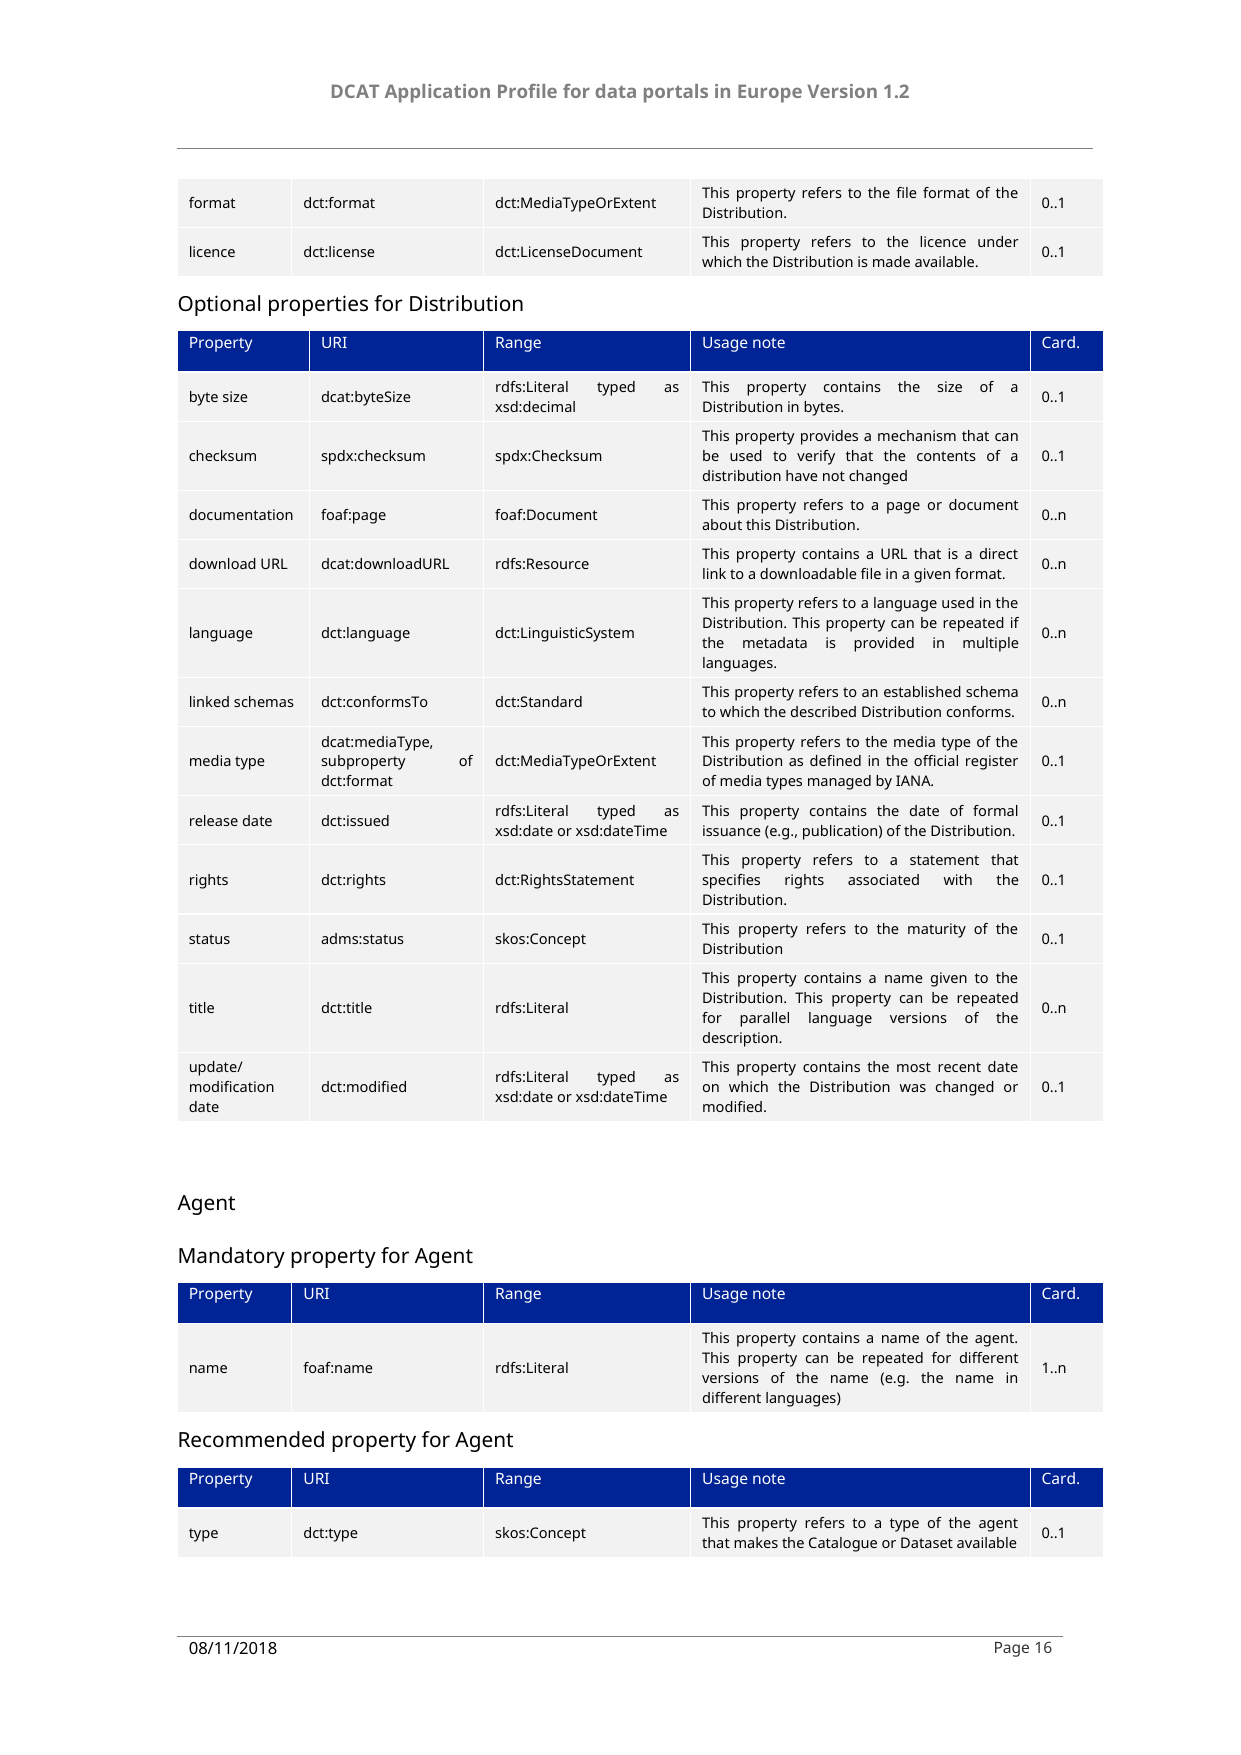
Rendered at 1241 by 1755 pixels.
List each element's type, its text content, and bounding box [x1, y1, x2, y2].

table_cell 0..1 [1031, 1509, 1103, 1557]
table_cell 0..1 [1031, 1053, 1103, 1121]
table_cell 0..n [1031, 540, 1103, 588]
table_cell 0..1 [1031, 228, 1103, 276]
table_cell update/ modification date [178, 1053, 309, 1121]
table_cell This property contains the size of a Distribution in bytes. [691, 373, 1030, 421]
table_cell dct:issued [310, 796, 483, 844]
table_header Property [178, 1468, 291, 1507]
table_cell 0..1 [1031, 422, 1103, 490]
table_cell This property contains the most recent date on which the Distribution was changed or modified. [691, 1053, 1030, 1121]
table_cell dct:title [310, 964, 483, 1052]
table_cell skos:Concept [484, 1509, 690, 1557]
table_cell This property provides a mechanism that can be used to verify that the contents of a distribution have not changed [691, 422, 1030, 490]
table_cell licence [178, 228, 291, 276]
table_cell 0..1 [1031, 915, 1103, 963]
table_header Range [484, 1468, 690, 1507]
table_cell This property refers to the file format of the Distribution. [691, 179, 1030, 227]
table_cell dct:RightsStatement [484, 845, 690, 913]
table_cell dct:MediaTypeOrExtent [484, 179, 690, 227]
table_cell This property refers to an established schema to which the described Distribution conforms. [691, 678, 1030, 726]
table_cell dct:format [292, 179, 483, 227]
table_header Card. [1031, 1468, 1103, 1507]
table_cell This property contains a name of the agent. This property can be repeated for different versions of the name (e.g. the name in different languages) [691, 1324, 1030, 1412]
table_cell dct:language [310, 589, 483, 677]
table_cell 0..n [1031, 589, 1103, 677]
table_cell dct:MediaTypeOrExtent [484, 727, 690, 795]
table_cell 0..n [1031, 491, 1103, 539]
table_cell dct:LinguisticSystem [484, 589, 690, 677]
table_cell foaf:name [292, 1324, 483, 1412]
table_cell rdfs:Literal [484, 1324, 690, 1412]
table_header URI [310, 331, 483, 371]
table_cell dct:conformsTo [310, 678, 483, 726]
table_header Usage note [691, 1468, 1030, 1507]
table_header URI [292, 1468, 483, 1507]
table_cell 0..n [1031, 964, 1103, 1052]
table_cell This property refers to the media type of the Distribution as defined in the official register of media types managed by IANA. [691, 727, 1030, 795]
table_cell 0..1 [1031, 796, 1103, 844]
table_cell dcat:byteSize [310, 373, 483, 421]
table_cell 0..1 [1031, 845, 1103, 913]
table_cell dcat:mediaType, subproperty of dct:format [310, 727, 483, 795]
table_cell This property refers to the maturity of the Distribution [691, 915, 1030, 963]
table_cell This property refers to the licence under which the Distribution is made available. [691, 228, 1030, 276]
table_cell 0..1 [1031, 373, 1103, 421]
table_cell byte size [178, 373, 309, 421]
table_cell name [178, 1324, 291, 1412]
table_header URI [292, 1283, 483, 1323]
table_cell media type [178, 727, 309, 795]
table_cell 0..1 [1031, 179, 1103, 227]
table_cell rdfs:Literal [484, 964, 690, 1052]
table_cell checksum [178, 422, 309, 490]
table_cell This property refers to a statement that specifies rights associated with the Distribution. [691, 845, 1030, 913]
table_cell This property refers to a type of the agent that makes the Catalogue or Dataset available [691, 1509, 1030, 1557]
table_header Range [484, 331, 690, 371]
table_cell 1..n [1031, 1324, 1103, 1412]
table_cell dct:modified [310, 1053, 483, 1121]
table_cell This property contains a name given to the Distribution. This property can be repeated for parallel language versions of the description. [691, 964, 1030, 1052]
table_cell This property refers to a language used in the Distribution. This property can be repeated if the metadata is provided in multiple languages. [691, 589, 1030, 677]
table_cell This property refers to a page or document about this Distribution. [691, 491, 1030, 539]
table_header Property [178, 1283, 291, 1323]
table_cell type [178, 1509, 291, 1557]
table_cell This property contains the date of formal issuance (e.g., publication) of the Distribution. [691, 796, 1030, 844]
table_header Card. [1031, 1283, 1103, 1323]
table_cell foaf:Document [484, 491, 690, 539]
table_cell release date [178, 796, 309, 844]
table_cell status [178, 915, 309, 963]
subtitle Agent [177, 1188, 1063, 1216]
table_cell skos:Concept [484, 915, 690, 963]
table_header Usage note [691, 331, 1030, 371]
table_cell spdx:Checksum [484, 422, 690, 490]
table_cell This property contains a URL that is a direct link to a downloadable file in a given format. [691, 540, 1030, 588]
table_cell rdfs:Literal typed as xsd:date or xsd:dateTime [484, 1053, 690, 1121]
table_cell rights [178, 845, 309, 913]
table_header Property [178, 331, 309, 371]
table_cell format [178, 179, 291, 227]
subtitle Optional properties for Distribution [177, 289, 1063, 318]
table_cell dct:rights [310, 845, 483, 913]
table_cell documentation [178, 491, 309, 539]
table_header Range [484, 1283, 690, 1323]
table_cell dct:license [292, 228, 483, 276]
table_cell language [178, 589, 309, 677]
table_cell foaf:page [310, 491, 483, 539]
table_cell rdfs:Resource [484, 540, 690, 588]
table_cell rdfs:Literal typed as xsd:decimal [484, 373, 690, 421]
table_cell title [178, 964, 309, 1052]
table_cell 0..n [1031, 678, 1103, 726]
table_cell dct:LicenseDocument [484, 228, 690, 276]
table_cell dcat:downloadURL [310, 540, 483, 588]
table_cell spdx:checksum [310, 422, 483, 490]
table_header Usage note [691, 1283, 1030, 1323]
table_cell rdfs:Literal typed as xsd:date or xsd:dateTime [484, 796, 690, 844]
table_cell adms:status [310, 915, 483, 963]
table_cell 0..1 [1031, 727, 1103, 795]
table_cell linked schemas [178, 678, 309, 726]
table_cell dct:Standard [484, 678, 690, 726]
table_header Card. [1031, 331, 1103, 371]
subtitle Mandatory property for Agent [177, 1241, 1063, 1269]
table_cell download URL [178, 540, 309, 588]
subtitle Recommended property for Agent [177, 1426, 1063, 1454]
table_cell dct:type [292, 1509, 483, 1557]
